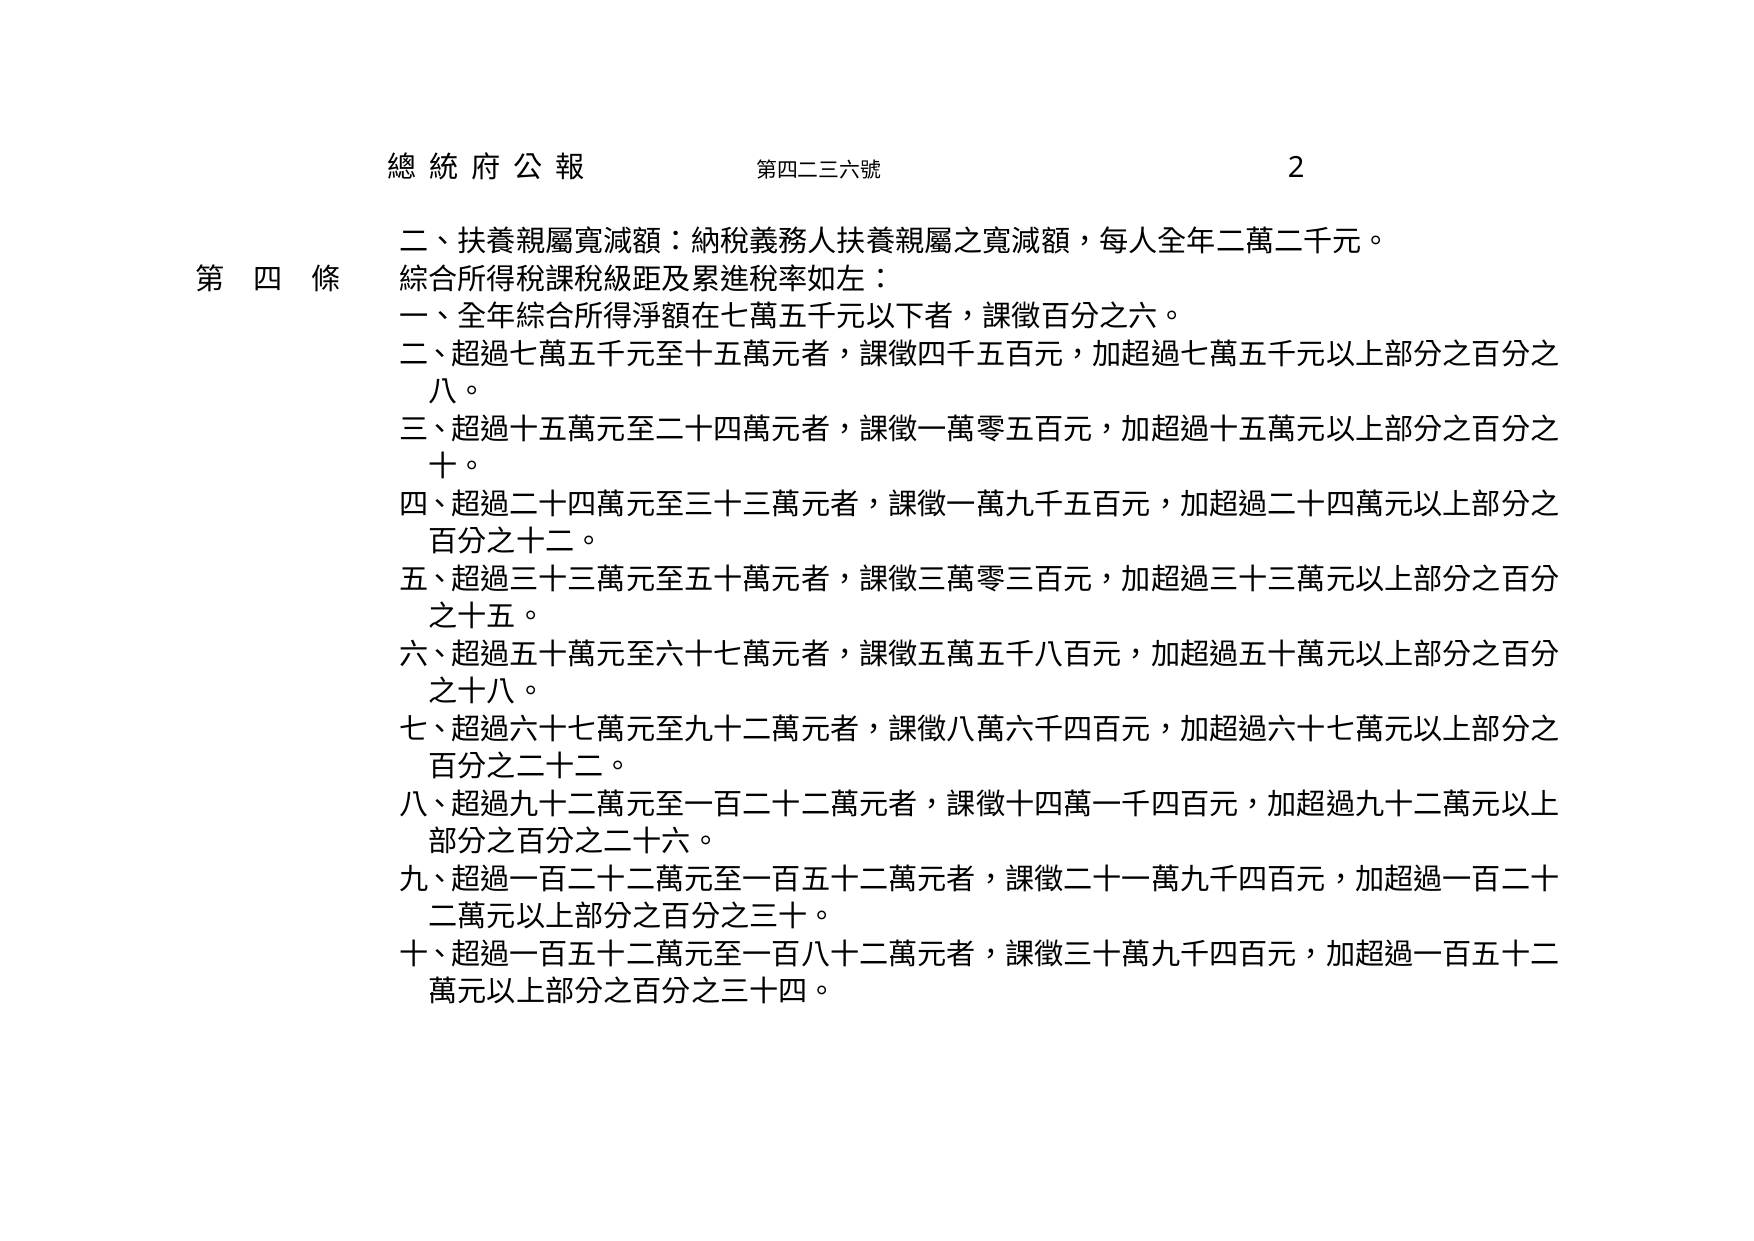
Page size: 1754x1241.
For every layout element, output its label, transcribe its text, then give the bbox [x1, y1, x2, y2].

text 一、全年綜合所得淨額在七萬五千元以下者，課徵百分之六。 [399, 297, 1559, 334]
text 九、超過一百二十二萬元至一百五十二萬元者，課徵二十一萬九千四百元，加超過一百二十二萬元以上部分之百分之三十。 [399, 859, 1559, 934]
text 二、超過七萬五千元至十五萬元者，課徵四千五百元，加超過七萬五千元以上部分之百分之八。 [399, 334, 1559, 409]
text 八、超過九十二萬元至一百二十二萬元者，課徵十四萬一千四百元，加超過九十二萬元以上部分之百分之二十六。 [399, 784, 1559, 859]
text 二、扶養親屬寬減額：納稅義務人扶養親屬之寬減額，每人全年二萬二千元。 [399, 222, 1559, 259]
text 三、超過十五萬元至二十四萬元者，課徵一萬零五百元，加超過十五萬元以上部分之百分之十。 [399, 409, 1559, 484]
text 六、超過五十萬元至六十七萬元者，課徵五萬五千八百元，加超過五十萬元以上部分之百分之十八。 [399, 634, 1559, 709]
text 四、超過二十四萬元至三十三萬元者，課徵一萬九千五百元，加超過二十四萬元以上部分之百分之十二。 [399, 484, 1559, 559]
text 十、超過一百五十二萬元至一百八十二萬元者，課徵三十萬九千四百元，加超過一百五十二萬元以上部分之百分之三十四。 [399, 934, 1559, 1009]
text 五、超過三十三萬元至五十萬元者，課徵三萬零三百元，加超過三十三萬元以上部分之百分之十五。 [399, 559, 1559, 634]
text 第 四 條 綜合所得稅課稅級距及累進稅率如左： [195, 259, 1559, 297]
text 七、超過六十七萬元至九十二萬元者，課徵八萬六千四百元，加超過六十七萬元以上部分之百分之二十二。 [399, 709, 1559, 784]
